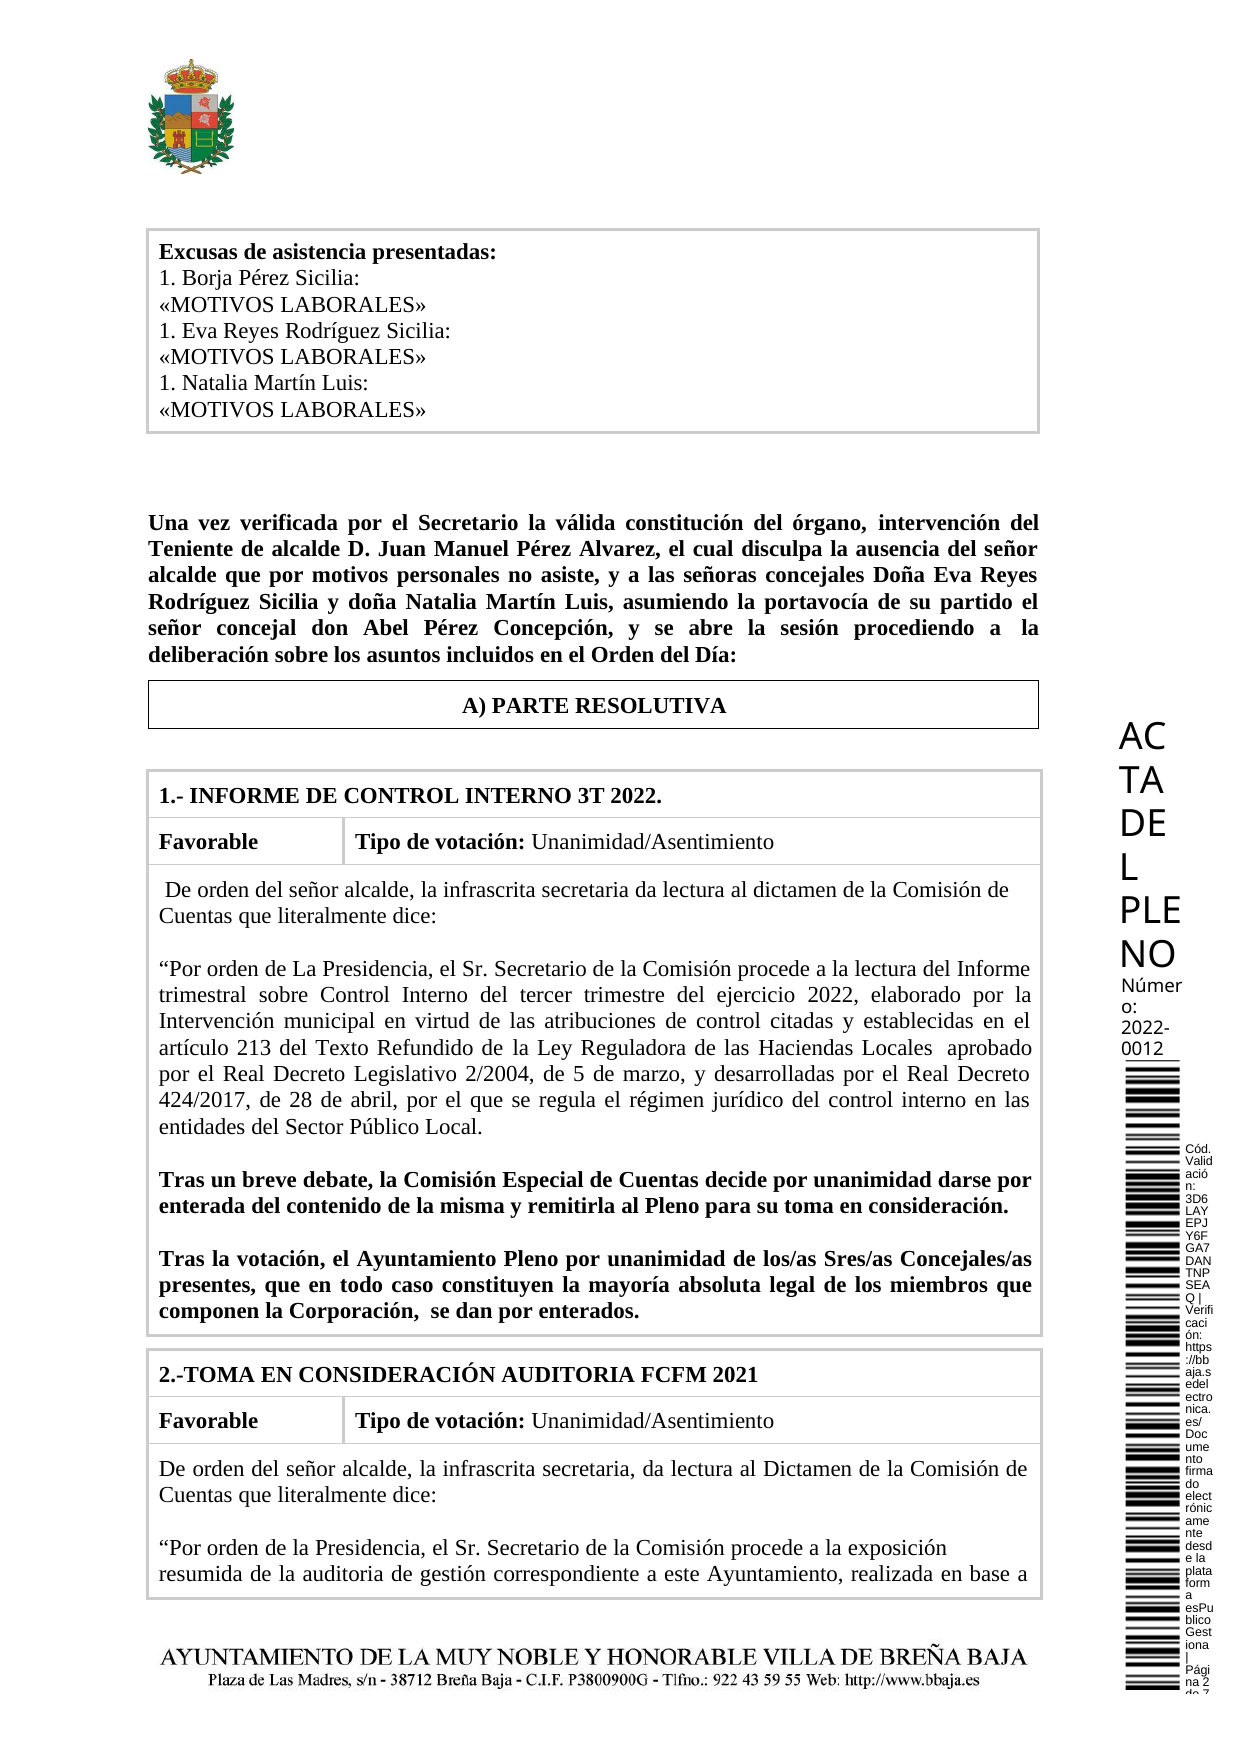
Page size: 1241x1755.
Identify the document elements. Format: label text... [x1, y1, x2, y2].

table_header 1.- INFORME DE CONTROL INTERNO 3T 2022. [149, 772, 1040, 817]
table_header 2.-TOMA EN CONSIDERACIÓN AUDITORIA FCFM 2021 [149, 1351, 1040, 1396]
table_cell Favorable [149, 818, 342, 864]
text «MOTIVOS LABORALES» [159, 396, 1037, 423]
text 1. Natalia Martín Luis: [159, 370, 1037, 396]
table_cell Tipo de votación: Unanimidad/Asentimiento [345, 818, 1040, 864]
text A) PARTE RESOLUTIVA [462, 692, 1038, 718]
table_cell De orden del señor alcalde, la infrascrita secretaria, da lectura al Dictamen de la Comisión de Cuentas que literalmente dice: “Por orden de la Presidencia, el Sr. Secretario de la Comisión procede a la exposición resumida de la auditoria de gestión correspondiente a este Ayuntamiento, realizada en base a [149, 1444, 1040, 1597]
subtitle Una vez verificada por el Secretario la válida constitución del órgano, intervención del Teniente de alcalde D. Juan Manuel Pérez Alvarez, el cual disculpa la ausencia del señor alcalde que por motivos personales no asiste, y a las señoras concejales Doña Eva Reyes Rodríguez Sicilia y doña Natalia Martín Luis, asumiendo la portavocía de su partido el señor concejal don Abel Pérez Concepción, y se abre la sesión procediendo a la deliberación sobre los asuntos incluidos en el Orden del Día: [148, 509, 1039, 667]
text «MOTIVOS LABORALES» [159, 291, 1037, 317]
text ACTA DEL PLENO [1119, 715, 1186, 976]
subtitle [1117, 713, 1186, 1060]
text Cód. Validación: 3D6LAYEPJY6FGA7DANTNPSEAQ | Verificación: https://bbaja.sedelectronica.es/ Documento firmado electrónicamente desde la plataforma esPublico Gestiona | Página 2 de 7 [1185, 1144, 1214, 1694]
table_cell Favorable [149, 1397, 342, 1443]
subtitle [149, 681, 1038, 728]
table_cell De orden del señor alcalde, la infrascrita secretaria da lectura al dictamen de la Comisión de Cuentas que literalmente dice: “Por orden de La Presidencia, el Sr. Secretario de la Comisión procede a la lectura del Informe trimestral sobre Control Interno del tercer trimestre del ejercicio 2022, elaborado por la Intervención municipal en virtud de las atribuciones de control citadas y establecidas en el artículo 213 del Texto Refundido de la Ley Reguladora de las Haciendas Locales aprobado por el Real Decreto Legislativo 2/2004, de 5 de marzo, y desarrolladas por el Real Decreto 424/2017, de 28 de abril, por el que se regula el régimen jurídico del control interno en las entidades del Sector Público Local. Tras un breve debate, la Comisión Especial de Cuentas decide por unanimidad darse por enterada del contenido de la misma y remitirla al Pleno para su toma en consideración. Tras la votación, el Ayuntamiento Pleno por unanimidad de los/as Sres/as Concejales/as presentes, que en todo caso constituyen la mayoría absoluta legal de los miembros que componen la Corporación, se dan por enterados. [149, 865, 1040, 1334]
table_cell Tipo de votación: Unanimidad/Asentimiento [345, 1397, 1040, 1443]
text 1. Borja Pérez Sicilia: [159, 265, 1037, 291]
subtitle [146, 768, 1044, 1342]
text «MOTIVOS LABORALES» [159, 344, 1037, 370]
text 1. Eva Reyes Rodríguez Sicilia: [159, 317, 1037, 343]
text Número: 2022-0012 Fecha: 11/01/2023 [1121, 976, 1186, 1060]
text Excusas de asistencia presentadas: [159, 238, 1037, 265]
